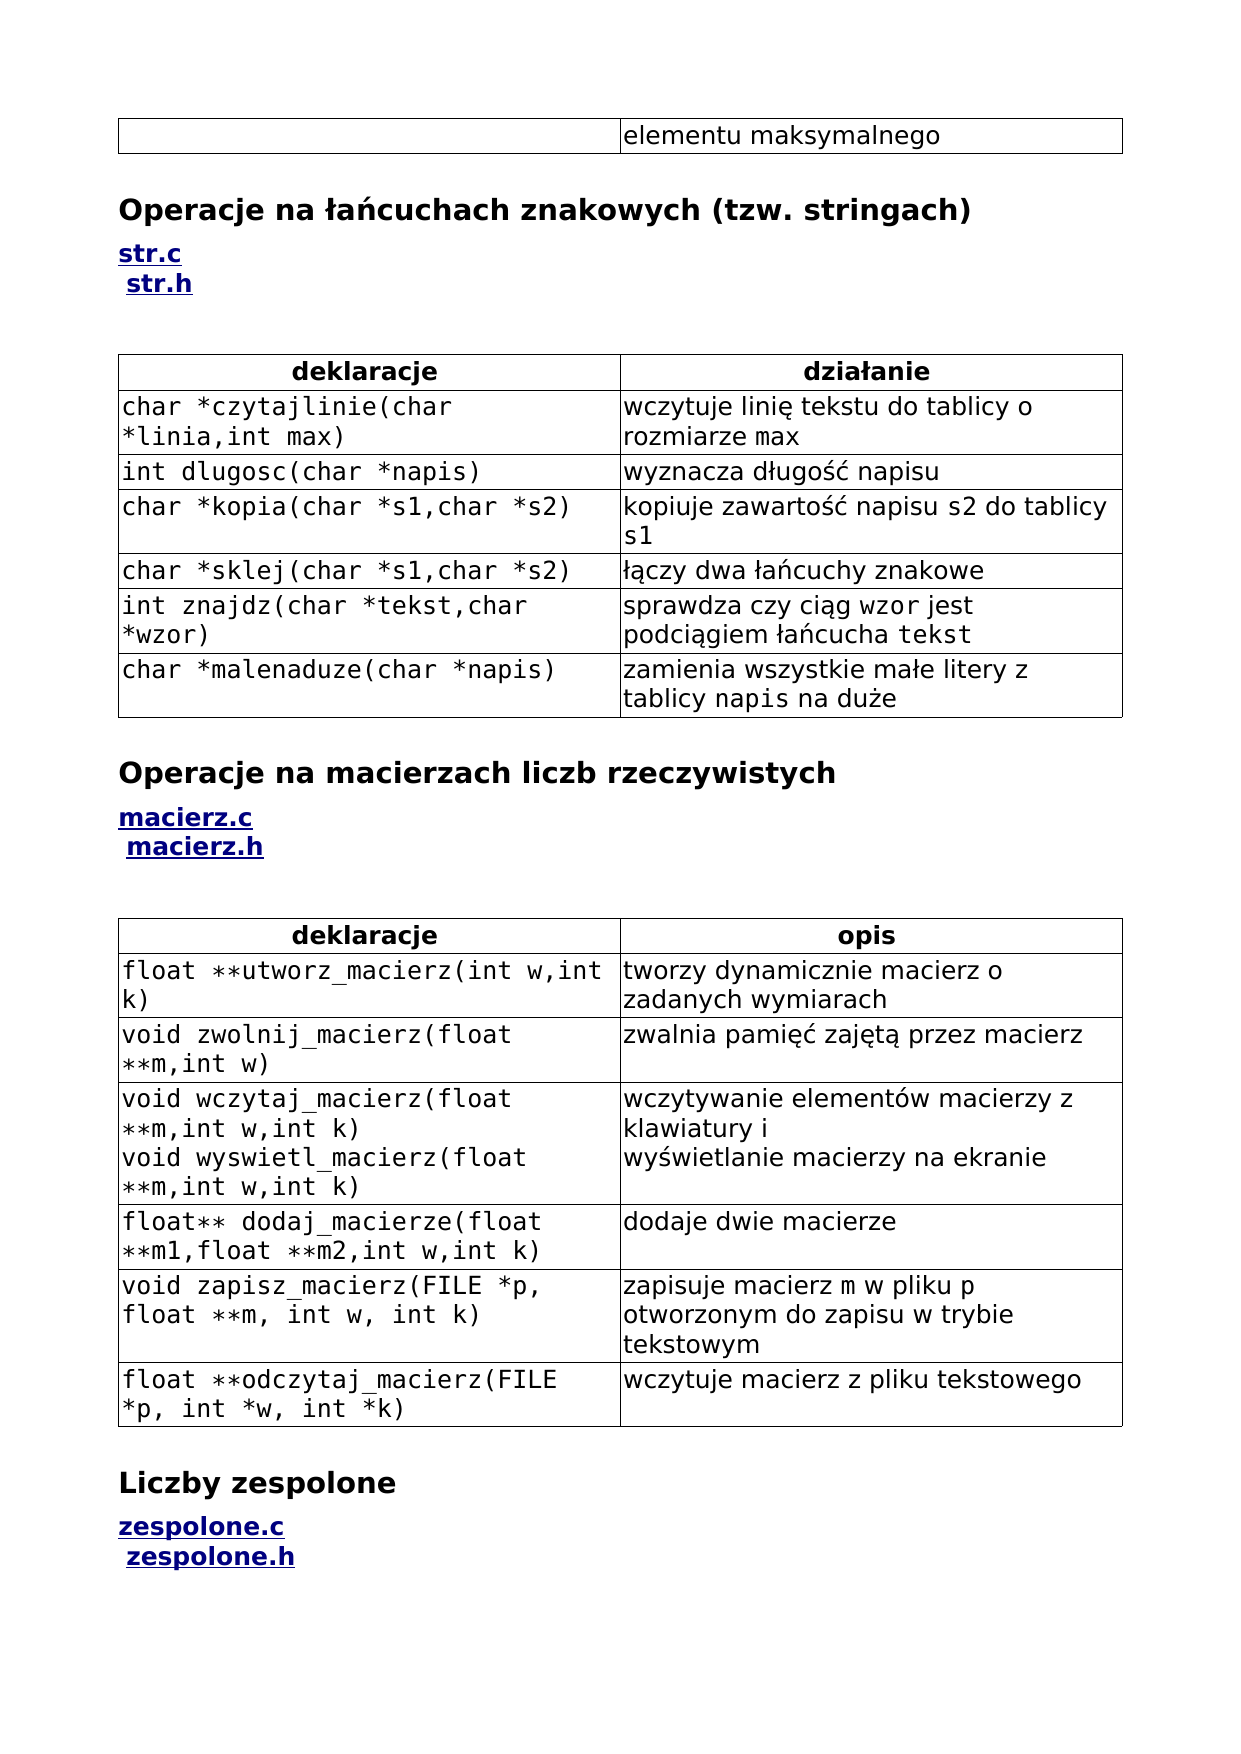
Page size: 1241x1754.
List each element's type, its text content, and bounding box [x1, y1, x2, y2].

table_cell wyznacza długość napisu [621, 455, 1122, 489]
table_cell char *sklej(char *s1,char *s2) [119, 554, 620, 588]
table_header deklaracje [119, 355, 620, 389]
table_cell void wczytaj_macierz(float ∗∗m,int w,int k) void wyswietl_macierz(float ∗∗m,int w,int k) [119, 1083, 620, 1204]
table_cell [119, 119, 620, 153]
table_cell wczytuje macierz z pliku tekstowego [621, 1363, 1122, 1426]
table_cell float∗∗ dodaj_macierze(float ∗∗m1,float ∗∗m2,int w,int k) [119, 1205, 620, 1268]
table_cell char *czytajlinie(char *linia,int max) [119, 391, 620, 454]
table_cell dodaje dwie macierze [621, 1205, 1122, 1268]
subtitle Liczby zespolone [118, 1466, 1122, 1500]
table_header działanie [621, 355, 1122, 389]
table_cell sprawdza czy ciąg wzor jest podciągiem łańcucha tekst [621, 589, 1122, 652]
table_cell int znajdz(char *tekst,char *wzor) [119, 589, 620, 652]
table_cell float ∗∗odczytaj_macierz(FILE *p, int *w, int *k) [119, 1363, 620, 1426]
subtitle Operacje na łańcuchach znakowych (tzw. stringach) [118, 193, 1122, 227]
table_cell char *malenaduze(char *napis) [119, 654, 620, 717]
table_cell zwalnia pamięć zajętą przez macierz [621, 1018, 1122, 1082]
table_cell zamienia wszystkie małe litery z tablicy napis na duże [621, 654, 1122, 717]
table_cell kopiuje zawartość napisu s2 do tablicy s1 [621, 490, 1122, 553]
table_cell int dlugosc(char *napis) [119, 455, 620, 489]
table_cell char *kopia(char *s1,char *s2) [119, 490, 620, 553]
text macierz.c macierz.h [118, 803, 1122, 891]
table_cell wczytywanie elementów macierzy z klawiatury i wyświetlanie macierzy na ekranie [621, 1083, 1122, 1204]
subtitle Operacje na macierzach liczb rzeczywistych [118, 757, 1122, 791]
table_cell void zwolnij_macierz(float ∗∗m,int w) [119, 1018, 620, 1082]
table_header opis [621, 919, 1122, 953]
text str.c str.h [118, 239, 1122, 327]
table_header deklaracje [119, 919, 620, 953]
table_cell float ∗∗utworz_macierz(int w,int k) [119, 954, 620, 1017]
table_cell void zapisz_macierz(FILE *p, float ∗∗m, int w, int k) [119, 1270, 620, 1362]
table_cell łączy dwa łańcuchy znakowe [621, 554, 1122, 588]
table_cell elementu maksymalnego [621, 119, 1122, 153]
table_cell wczytuje linię tekstu do tablicy o rozmiarze max [621, 391, 1122, 454]
text zespolone.c zespolone.h [118, 1512, 1122, 1600]
table_cell tworzy dynamicznie macierz o zadanych wymiarach [621, 954, 1122, 1017]
table_cell zapisuje macierz m w pliku p otworzonym do zapisu w trybie tekstowym [621, 1270, 1122, 1362]
